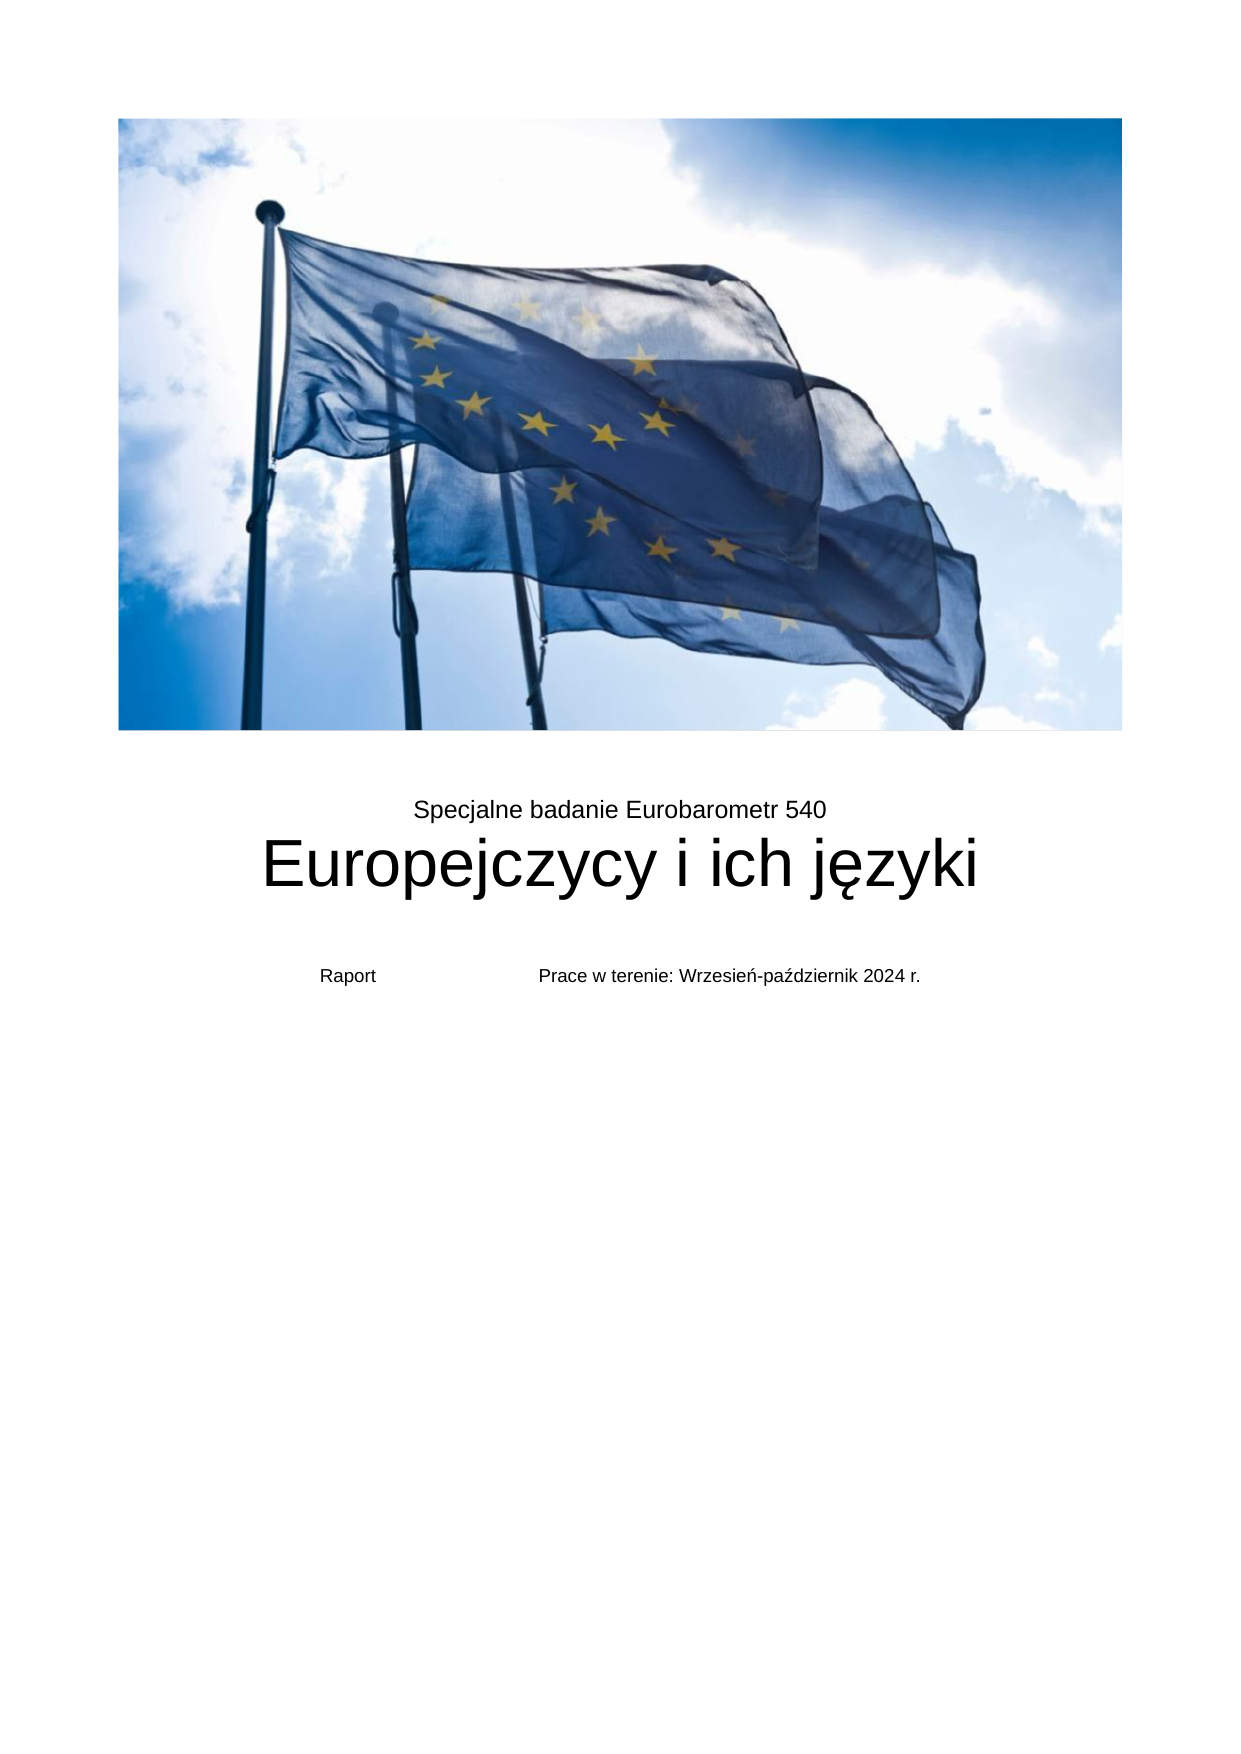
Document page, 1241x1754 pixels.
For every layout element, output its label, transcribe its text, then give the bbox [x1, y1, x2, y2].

text Specjalne badanie Eurobarometr 540 [118, 795, 1122, 823]
text Raport Prace w terenie: Wrzesień-październik 2024 r. [118, 965, 1122, 986]
text Europejczycy i ich języki [118, 823, 1122, 900]
picture [118, 118, 1123, 731]
